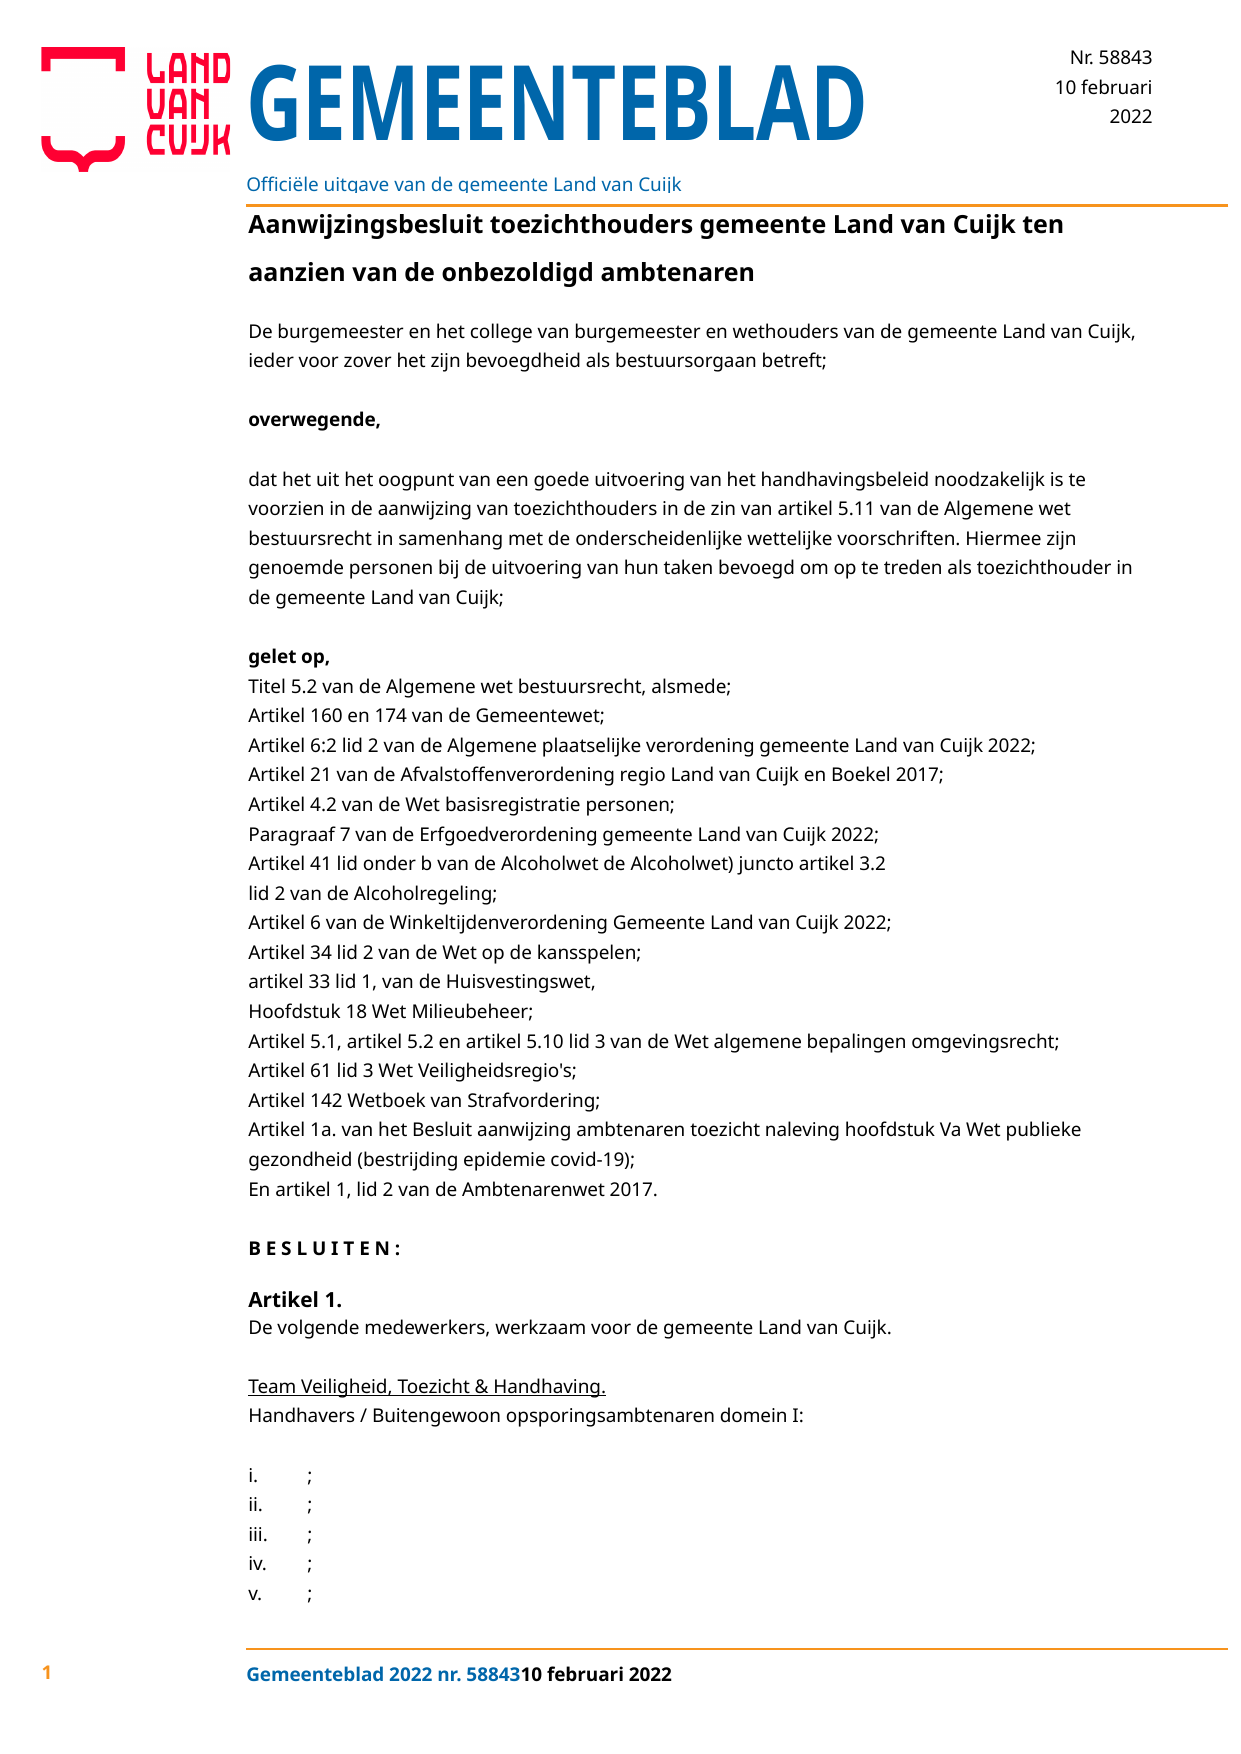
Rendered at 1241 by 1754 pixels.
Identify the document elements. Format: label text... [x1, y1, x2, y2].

text gelet op, [248, 643, 1152, 669]
text Handhavers / Buitengewoon opsporingsambtenaren domein I: [248, 1403, 1152, 1428]
text Titel 5.2 van de Algemene wet bestuursrecht, alsmede; [248, 673, 1152, 699]
text B E S L U I T E N : [248, 1235, 1152, 1261]
text Artikel 34 lid 2 van de Wet op de kansspelen; [248, 939, 1152, 965]
text Artikel 41 lid onder b van de Alcoholwet de Alcoholwet) juncto artikel 3.2 [248, 850, 1152, 876]
list ; [248, 1580, 1152, 1606]
text En artikel 1, lid 2 van de Ambtenarenwet 2017. [248, 1176, 1152, 1202]
text Artikel 21 van de Afvalstoffenverordening regio Land van Cuijk en Boekel 2017; [248, 762, 1152, 787]
text overwegende, [248, 407, 1152, 432]
text Artikel 6:2 lid 2 van de Algemene plaatselijke verordening gemeente Land van Cuijk 2022; [248, 732, 1152, 758]
text Hoofdstuk 18 Wet Milieubeheer; [248, 998, 1152, 1024]
text De burgemeester en het college van burgemeester en wethouders van de gemeente Land van Cuijk, ieder voor zover het zijn bevoegdheid als bestuursorgaan betreft; [248, 318, 1152, 373]
list ; [248, 1551, 1152, 1576]
list ; [248, 1491, 1152, 1517]
text Artikel 61 lid 3 Wet Veiligheidsregio's; [248, 1057, 1152, 1083]
text Artikel 1. [248, 1285, 1152, 1314]
picture [41, 47, 231, 172]
text dat het uit het oogpunt van een goede uitvoering van het handhavingsbeleid noodzakelijk is te voorzien in de aanwijzing van toezichthouders in de zin van artikel 5.11 van de Algemene wet bestuursrecht in samenhang met de onderscheidenlijke wettelijke voorschriften. Hiermee zijn genoemde personen bij de uitvoering van hun taken bevoegd om op te treden als toezichthouder in de gemeente Land van Cuijk; [248, 466, 1152, 610]
list ; [248, 1521, 1152, 1547]
text artikel 33 lid 1, van de Huisvestingswet, [248, 969, 1152, 994]
text Paragraaf 7 van de Erfgoedverordening gemeente Land van Cuijk 2022; [248, 821, 1152, 847]
text Artikel 5.1, artikel 5.2 en artikel 5.10 lid 3 van de Wet algemene bepalingen omgevingsrecht; [248, 1028, 1152, 1054]
list ; [248, 1462, 1152, 1487]
text Aanwijzingsbesluit toezichthouders gemeente Land van Cuijk ten aanzien van de onbezoldigd ambtenaren [248, 207, 1152, 288]
text Artikel 160 en 174 van de Gemeentewet; [248, 702, 1152, 728]
text Artikel 4.2 van de Wet basisregistratie personen; [248, 791, 1152, 817]
text Team Veiligheid, Toezicht & Handhaving. [248, 1373, 1152, 1399]
text Artikel 6 van de Winkeltijdenverordening Gemeente Land van Cuijk 2022; [248, 909, 1152, 935]
text Artikel 1a. van het Besluit aanwijzing ambtenaren toezicht naleving hoofdstuk Va Wet publieke gezondheid (bestrijding epidemie covid-19); [248, 1117, 1152, 1172]
text De volgende medewerkers, werkzaam voor de gemeente Land van Cuijk. [248, 1314, 1152, 1339]
text Artikel 142 Wetboek van Strafvordering; [248, 1087, 1152, 1113]
text lid 2 van de Alcoholregeling; [248, 880, 1152, 906]
